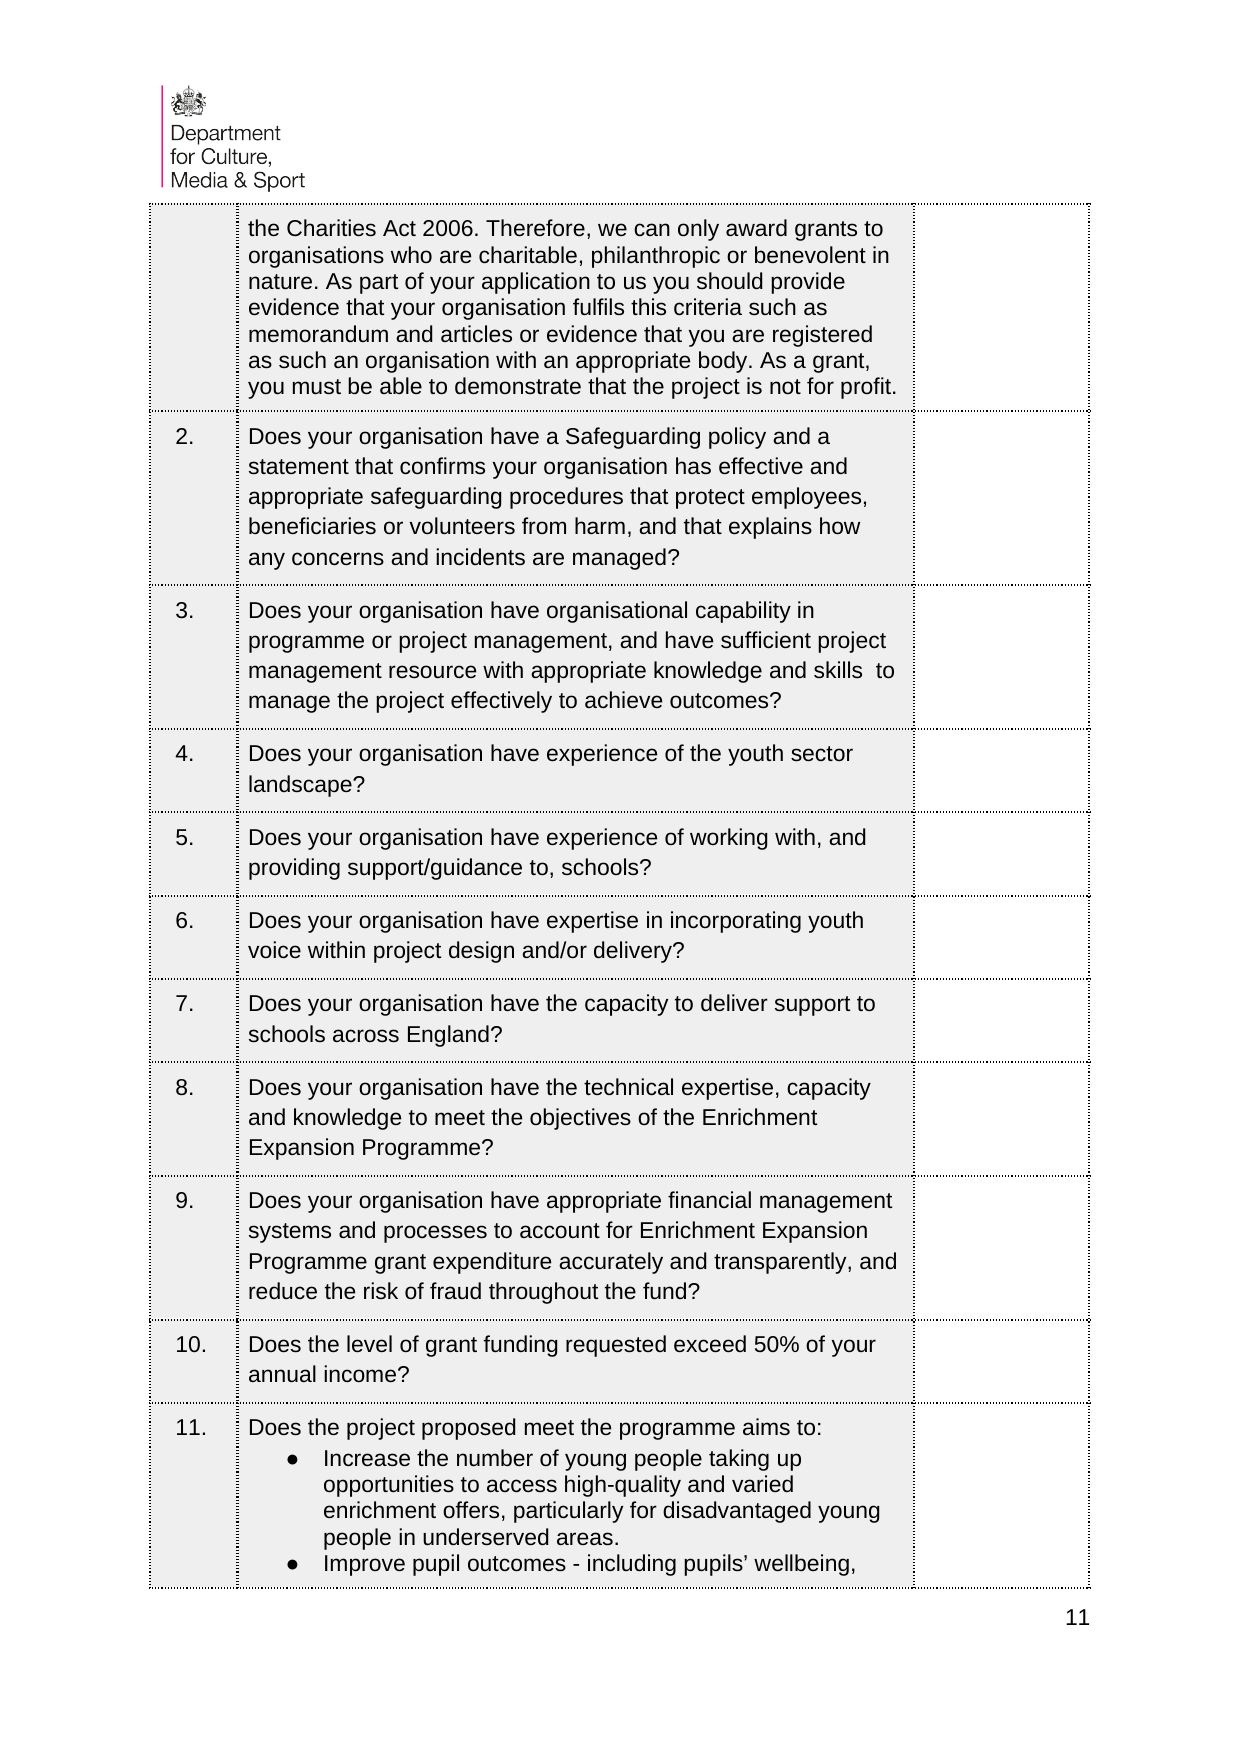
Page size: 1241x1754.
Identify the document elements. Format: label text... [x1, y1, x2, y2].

table_cell [914, 1402, 1089, 1587]
table_cell [150, 203, 237, 410]
table_cell 6. [150, 895, 237, 978]
table_cell [914, 1319, 1089, 1402]
table_cell 8. [150, 1061, 237, 1175]
table_cell [914, 811, 1089, 894]
table_cell [914, 895, 1089, 978]
table_cell 9. [150, 1175, 237, 1318]
table_cell Does the project proposed meet the programme aims to: Increase the number of young people taking up opportunities to access high-quality and varied enrichment offers, particularly for disadvantaged young people in underserved areas. Improve pupil outcomes - including pupils’ wellbeing, school engagement and behaviour, attendance, reduction in suspensions and permanent exclusions, and KS4 attainment. Support participating schools to meet the benchmarks outlined in the Enrichment Framework (due to be published in 2026). [238, 1402, 914, 1587]
table_cell 11. [150, 1402, 237, 1587]
table_cell 7. [150, 978, 237, 1061]
table_cell Does the level of grant funding requested exceed 50% of your annual income? [238, 1319, 914, 1402]
table_cell [914, 203, 1089, 410]
table_cell [914, 978, 1089, 1061]
table_cell [914, 1175, 1089, 1318]
table_cell [914, 728, 1089, 811]
table_cell Does your organisation have appropriate financial management systems and processes to account for Enrichment Expansion Programme grant expenditure accurately and transparently, and reduce the risk of fraud throughout the fund? [238, 1175, 914, 1318]
table_cell Does your organisation have experience of the youth sector landscape? [238, 728, 914, 811]
table_cell [914, 584, 1089, 728]
table_cell Does your organisation have a Safeguarding policy and a statement that confirms your organisation has effective and appropriate safeguarding procedures that protect employees, beneficiaries or volunteers from harm, and that explains how any concerns and incidents are managed? [238, 410, 914, 584]
table_cell the Charities Act 2006. Therefore, we can only award grants to organisations who are charitable, philanthropic or benevolent in nature. As part of your application to us you should provide evidence that your organisation fulfils this criteria such as memorandum and articles or evidence that you are registered as such an organisation with an appropriate body. As a grant, you must be able to demonstrate that the project is not for profit. [238, 203, 914, 410]
table_cell 4. [150, 728, 237, 811]
table_cell Does your organisation have the technical expertise, capacity and knowledge to meet the objectives of the Enrichment Expansion Programme? [238, 1061, 914, 1175]
table_cell [914, 410, 1089, 584]
table_cell Does your organisation have the capacity to deliver support to schools across England? [238, 978, 914, 1061]
table_cell 5. [150, 811, 237, 894]
table_cell Does your organisation have organisational capability in programme or project management, and have sufficient project management resource with appropriate knowledge and skills to manage the project effectively to achieve outcomes? [238, 584, 914, 728]
table_cell Does your organisation have experience of working with, and providing support/guidance to, schools? [238, 811, 914, 894]
table_cell Does your organisation have expertise in incorporating youth voice within project design and/or delivery? [238, 895, 914, 978]
table_cell 3. [150, 584, 237, 728]
table_cell 2. [150, 410, 237, 584]
table_cell [914, 1061, 1089, 1175]
table_cell 10. [150, 1319, 237, 1402]
